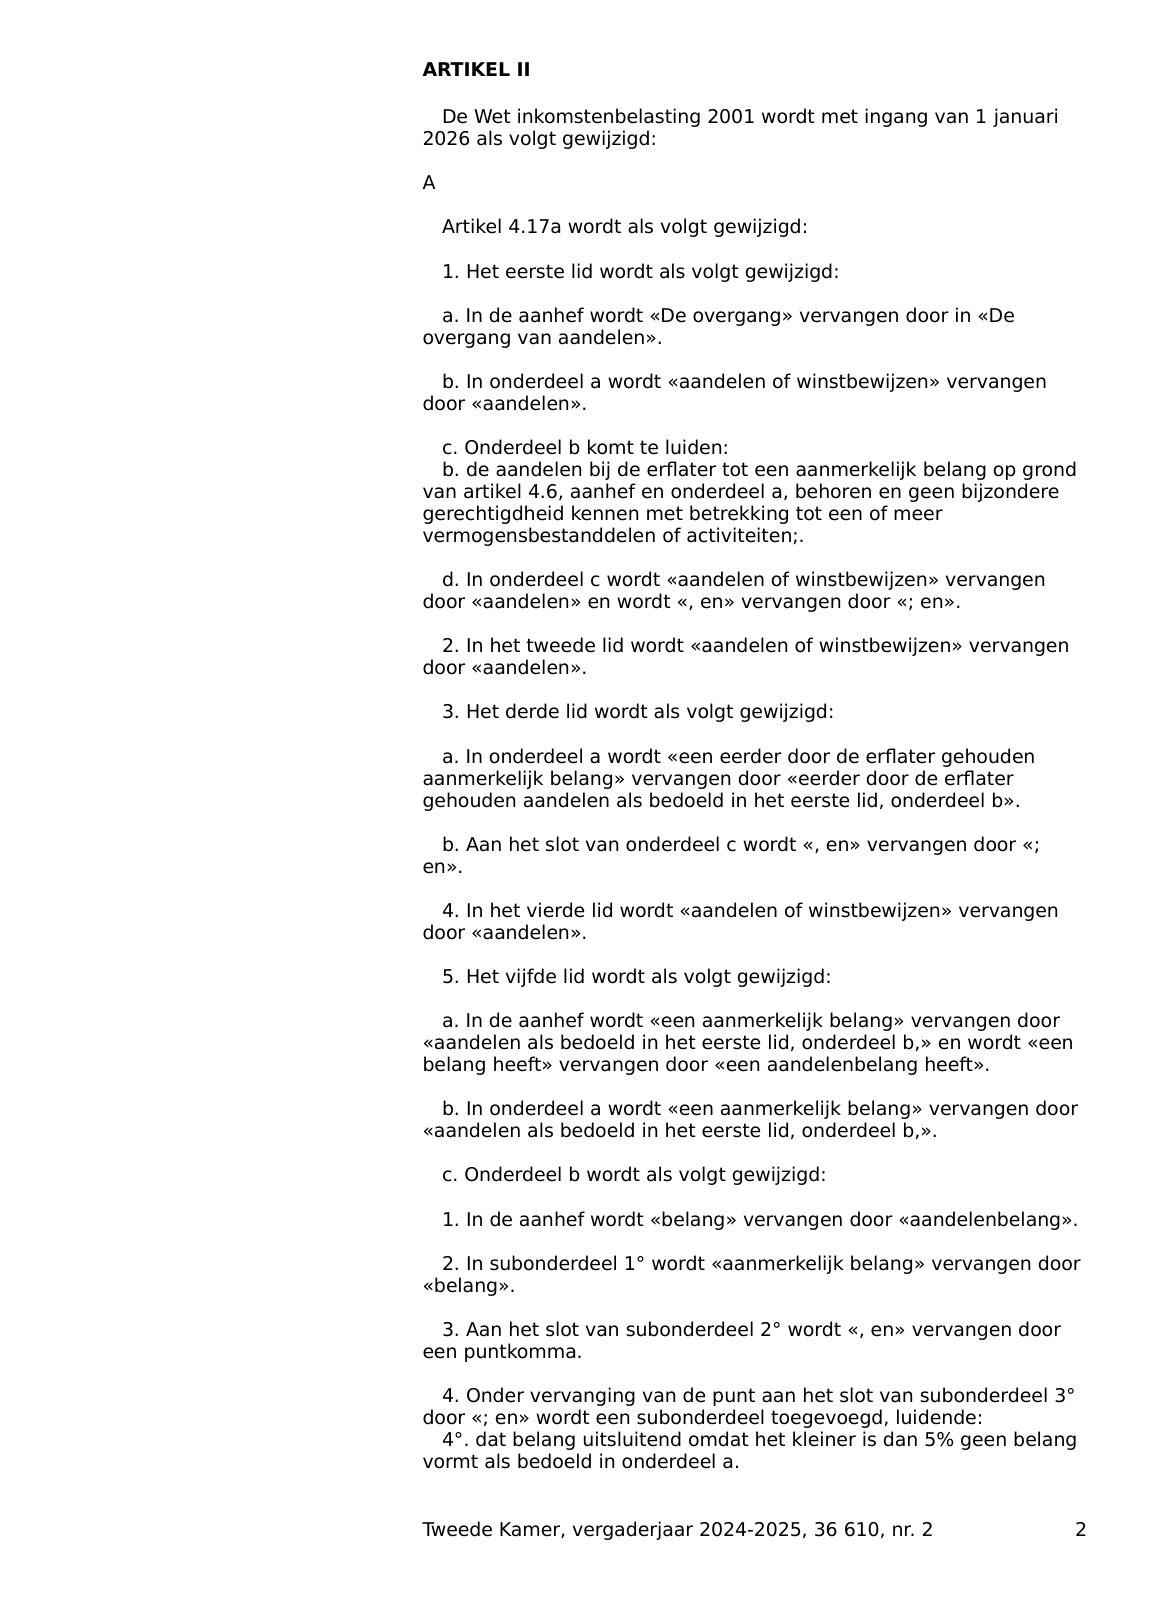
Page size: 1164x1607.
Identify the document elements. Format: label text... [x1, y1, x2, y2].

text De Wet inkomstenbelasting 2001 wordt met ingang van 1 januari 2026 als volgt gewijzigd: [422, 106, 1087, 150]
text a. In de aanhef wordt «een aanmerkelijk belang» vervangen door «aandelen als bedoeld in het eerste lid, onderdeel b,» en wordt «een belang heeft» vervangen door «een aandelenbelang heeft». [422, 1010, 1087, 1076]
text b. de aandelen bij de erflater tot een aanmerkelijk belang op grond van artikel 4.6, aanhef en onderdeel a, behoren en geen bijzondere gerechtigdheid kennen met betrekking tot een of meer vermogensbestanddelen of activiteiten;. [422, 459, 1087, 547]
text b. In onderdeel a wordt «een aanmerkelijk belang» vervangen door «aandelen als bedoeld in het eerste lid, onderdeel b,». [422, 1098, 1087, 1142]
text c. Onderdeel b komt te luiden: [422, 437, 1087, 459]
text 2. In het tweede lid wordt «aandelen of winstbewijzen» vervangen door «aandelen». [422, 635, 1087, 679]
text 5. Het vijfde lid wordt als volgt gewijzigd: [422, 966, 1087, 988]
text b. In onderdeel a wordt «aandelen of winstbewijzen» vervangen door «aandelen». [422, 371, 1087, 415]
text 1. In de aanhef wordt «belang» vervangen door «aandelenbelang». [422, 1208, 1087, 1231]
text 3. Het derde lid wordt als volgt gewijzigd: [422, 701, 1087, 723]
text a. In de aanhef wordt «De overgang» vervangen door in «De overgang van aandelen». [422, 305, 1087, 349]
text Artikel 4.17a wordt als volgt gewijzigd: [422, 216, 1087, 238]
text 4. In het vierde lid wordt «aandelen of winstbewijzen» vervangen door «aandelen». [422, 900, 1087, 944]
subtitle ARTIKEL II [422, 59, 1087, 81]
text c. Onderdeel b wordt als volgt gewijzigd: [422, 1164, 1087, 1186]
text 4°. dat belang uitsluitend omdat het kleiner is dan 5% geen belang vormt als bedoeld in onderdeel a. [422, 1429, 1087, 1473]
text 1. Het eerste lid wordt als volgt gewijzigd: [422, 261, 1087, 282]
text d. In onderdeel c wordt «aandelen of winstbewijzen» vervangen door «aandelen» en wordt «, en» vervangen door «; en». [422, 569, 1087, 613]
text 2. In subonderdeel 1° wordt «aanmerkelijk belang» vervangen door «belang». [422, 1253, 1087, 1297]
text 3. Aan het slot van subonderdeel 2° wordt «, en» vervangen door een puntkomma. [422, 1319, 1087, 1363]
text A [422, 172, 1087, 194]
text a. In onderdeel a wordt «een eerder door de erflater gehouden aanmerkelijk belang» vervangen door «eerder door de erflater gehouden aandelen als bedoeld in het eerste lid, onderdeel b». [422, 746, 1087, 811]
text b. Aan het slot van onderdeel c wordt «, en» vervangen door «; en». [422, 834, 1087, 878]
text 4. Onder vervanging van de punt aan het slot van subonderdeel 3° door «; en» wordt een subonderdeel toegevoegd, luidende: [422, 1385, 1087, 1429]
